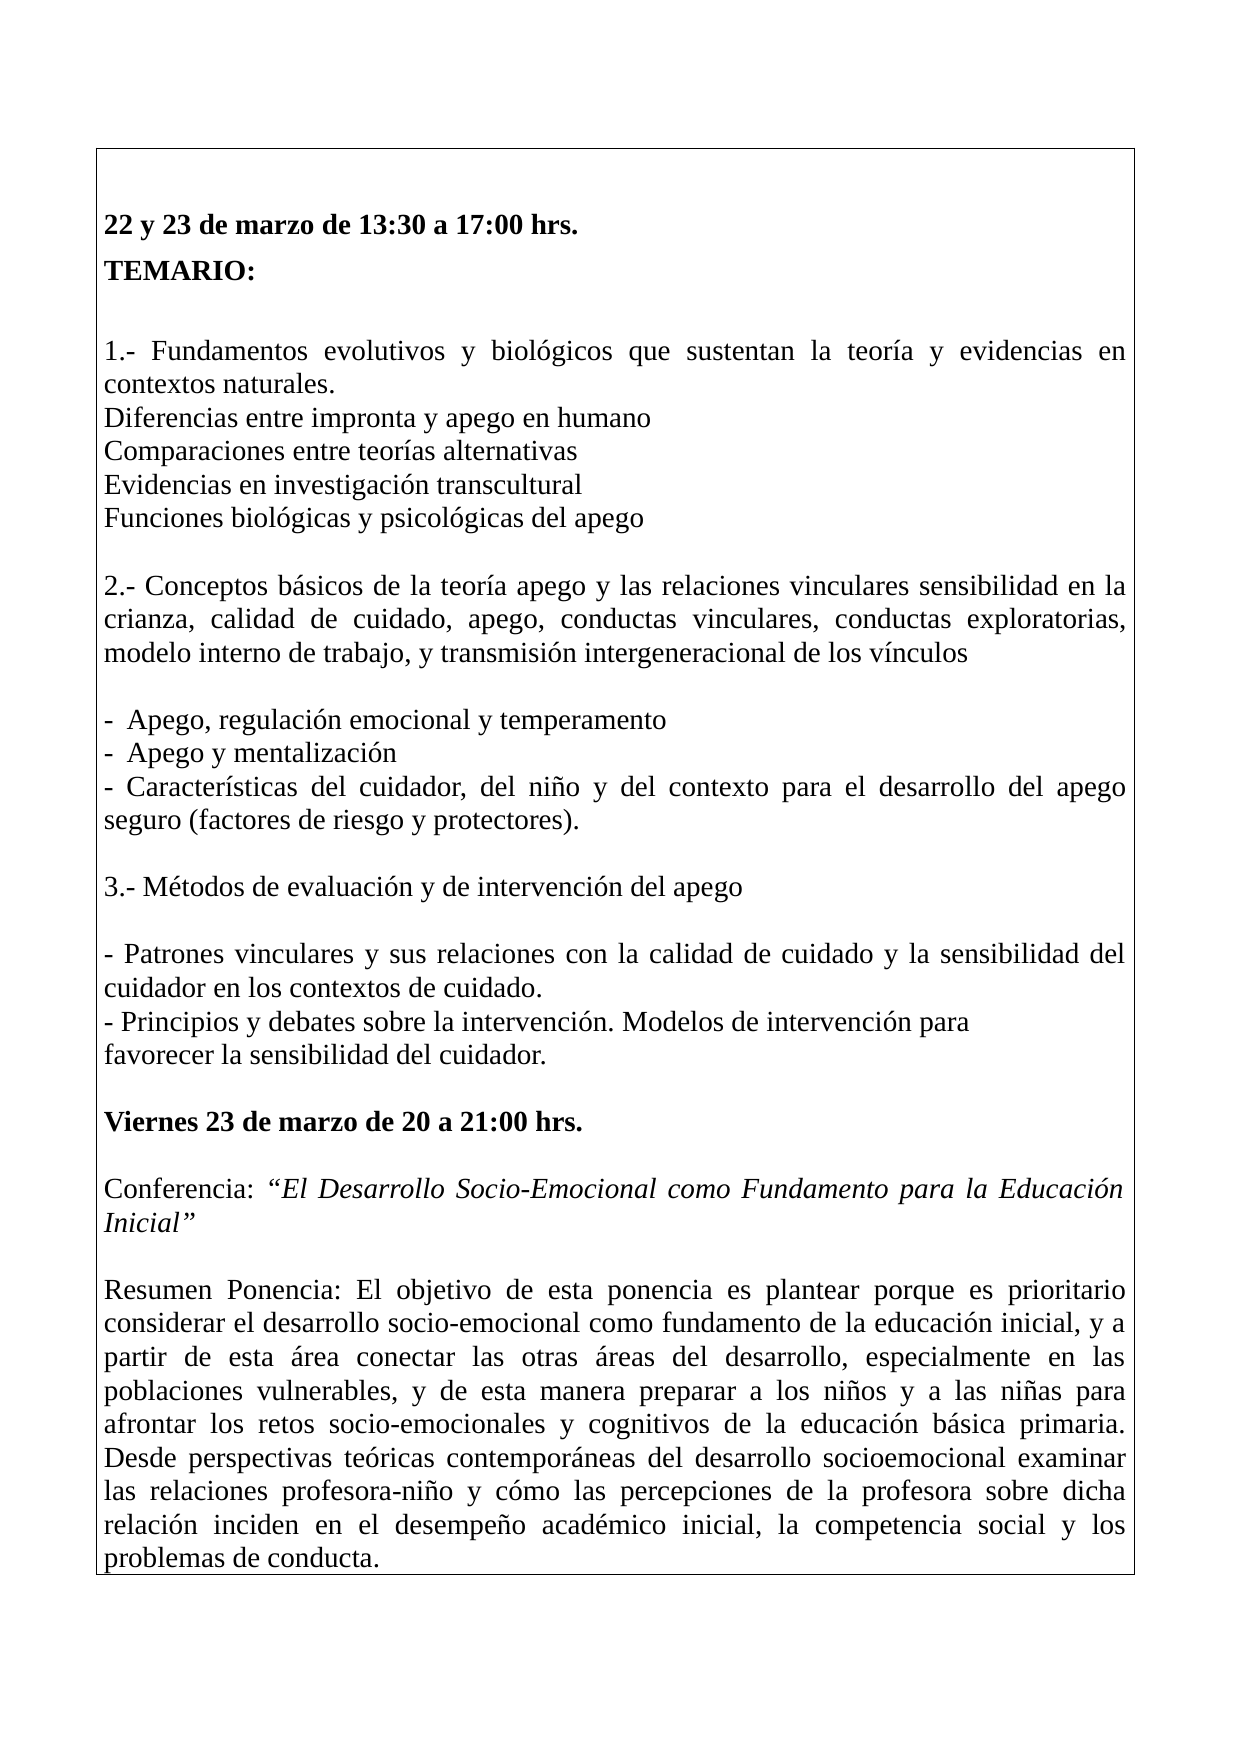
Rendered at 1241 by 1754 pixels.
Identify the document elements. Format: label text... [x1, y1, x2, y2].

table_cell 22 y 23 de marzo de 13:30 a 17:00 hrs. TEMARIO: 1.- Fundamentos evolutivos y biológicos que sustentan la teoría y evidencias en contextos naturales. Diferencias entre impronta y apego en humano Comparaciones entre teorías alternativas Evidencias en investigación transcultural Funciones biológicas y psicológicas del apego 2.- Conceptos básicos de la teoría apego y las relaciones vinculares sensibilidad en la crianza, calidad de cuidado, apego, conductas vinculares, conductas exploratorias, modelo interno de trabajo, y transmisión intergeneracional de los vínculos - Apego, regulación emocional y temperamento - Apego y mentalización - Características del cuidador, del niño y del contexto para el desarrollo del apego seguro (factores de riesgo y protectores). 3.- Métodos de evaluación y de intervención del apego - Patrones vinculares y sus relaciones con la calidad de cuidado y la sensibilidad del cuidador en los contextos de cuidado. - Principios y debates sobre la intervención. Modelos de intervención para favorecer la sensibilidad del cuidador. Viernes 23 de marzo de 20 a 21:00 hrs. Conferencia: “El Desarrollo Socio-Emocional como Fundamento para la Educación Inicial” Resumen Ponencia: El objetivo de esta ponencia es plantear porque es prioritario considerar el desarrollo socio-emocional como fundamento de la educación inicial, y a partir de esta área conectar las otras áreas del desarrollo, especialmente en las poblaciones vulnerables, y de esta manera preparar a los niños y a las niñas para afrontar los retos socio-emocionales y cognitivos de la educación básica primaria. Desde perspectivas teóricas contemporáneas del desarrollo socioemocional examinar las relaciones profesora-niño y cómo las percepciones de la profesora sobre dicha relación inciden en el desempeño académico inicial, la competencia social y los problemas de conducta. [97, 149, 1134, 1574]
